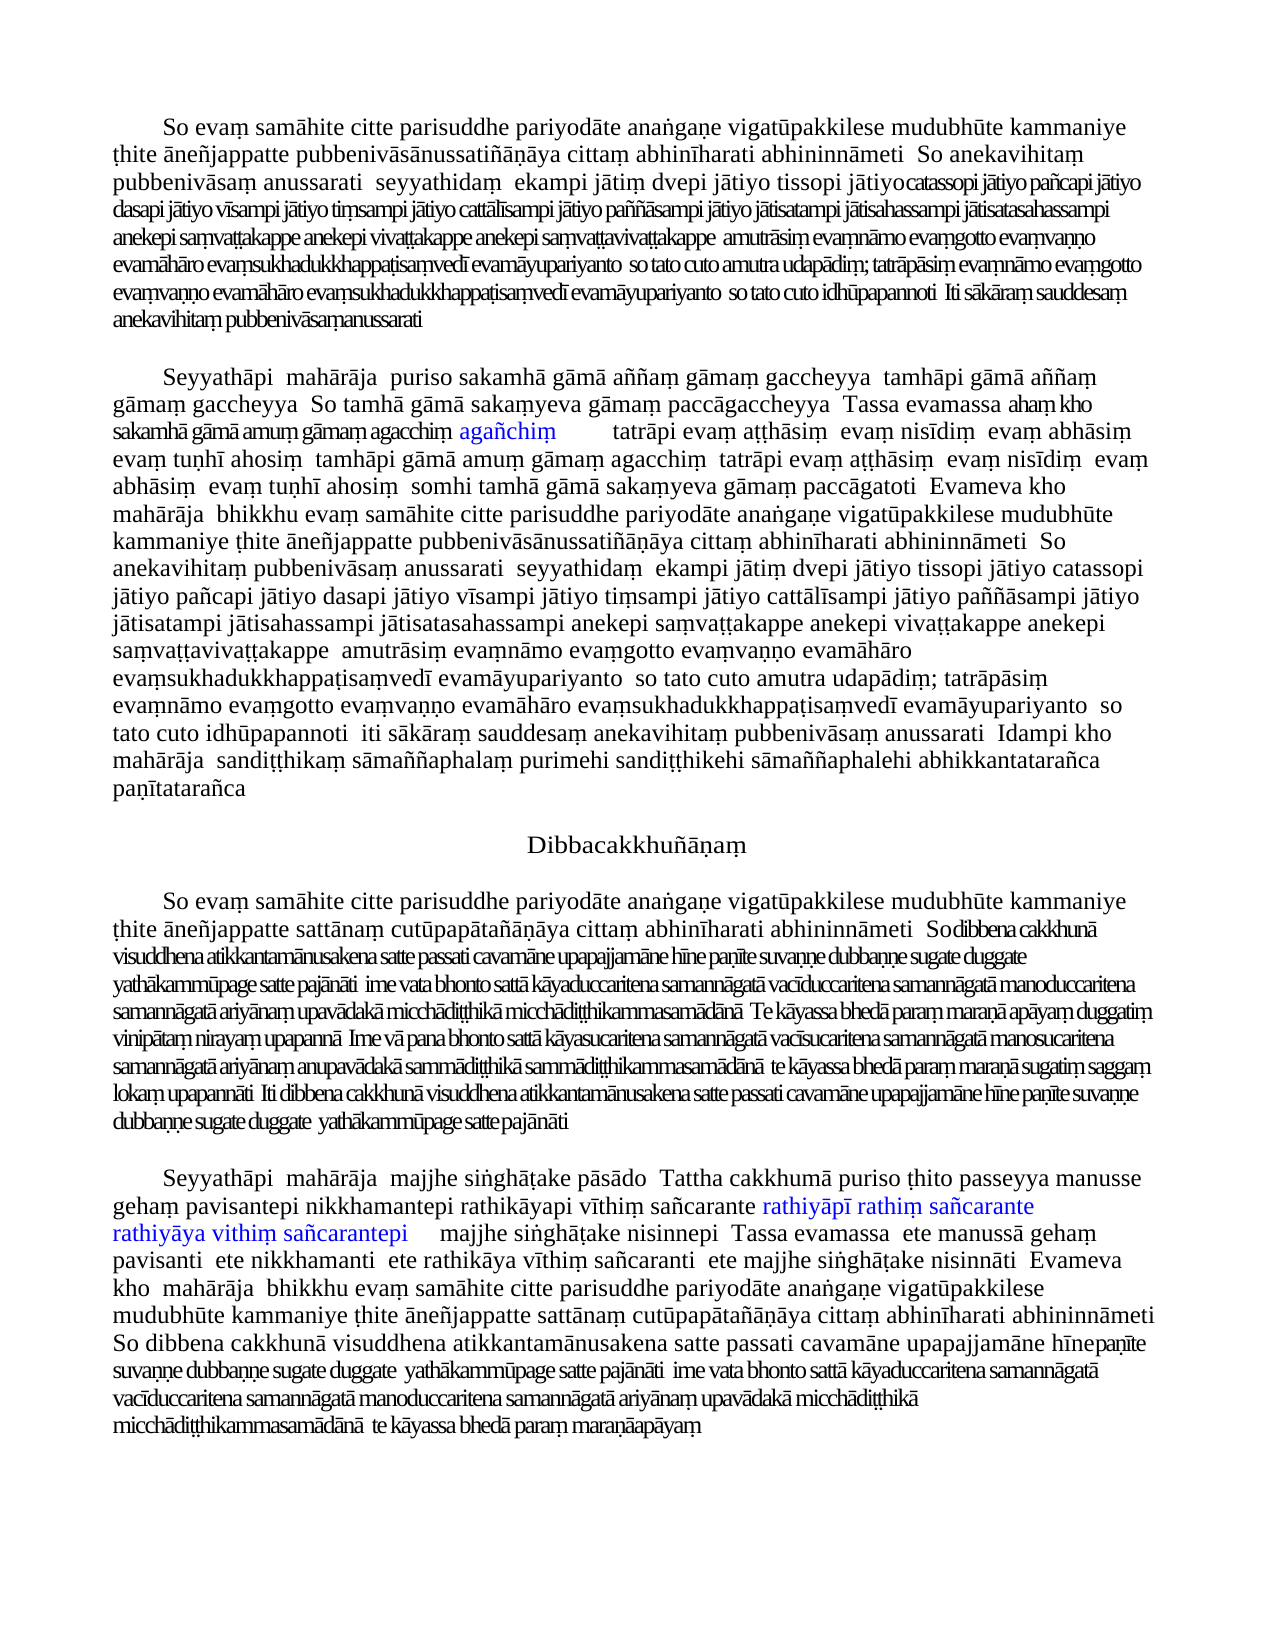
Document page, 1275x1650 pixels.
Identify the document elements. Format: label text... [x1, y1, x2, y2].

text Dibbacakkhuñāṇaṃ [100, 831, 1173, 859]
list So evaṃ samāhite citte parisuddhe pariyodāte anaṅgaṇe vigatūpakkilese mudubhūte kammaniye ṭhite āneñjappatte sattānaṃ cutūpapātañāṇāya cittaṃ abhinīharati abhininnāmeti Sodibbena cakkhunā visuddhena atikkantamānusakena satte passati cavamāne upapajjamāne hīne paṇīte suvaṇṇe dubbaṇṇe sugate duggate yathākammūpage satte pajānāti ime vata bhonto sattā kāyaduccaritena samannāgatā vacīduccaritena samannāgatā manoduccaritena samannāgatā ariyānaṃ upavādakā micchādiṭṭhikā micchādiṭṭhikammasamādānā Te kāyassa bhedā paraṃ maraṇā apāyaṃ duggatiṃ vinipātaṃ nirayaṃ upapannā Ime vā pana bhonto sattā kāyasucaritena samannāgatā vacīsucaritena samannāgatā manosucaritena samannāgatā ariyānaṃ anupavādakā sammādiṭṭhikā sammādiṭṭhikammasamādānā te kāyassa bhedā paraṃ maraṇā sugatiṃ saggaṃ lokaṃ upapannāti Iti dibbena cakkhunā visuddhena atikkantamānusakena satte passati cavamāne upapajjamāne hīne paṇīte suvaṇṇe dubbaṇṇe sugate duggate yathākammūpage sattepajānāti [112, 888, 1162, 1134]
list So evaṃ samāhite citte parisuddhe pariyodāte anaṅgaṇe vigatūpakkilese mudubhūte kammaniye ṭhite āneñjappatte pubbenivāsānussatiñāṇāya cittaṃ abhinīharati abhininnāmeti So anekavihitaṃ pubbenivāsaṃ anussarati seyyathidaṃ ekampi jātiṃ dvepi jātiyo tissopi jātiyocatassopi jātiyo pañcapi jātiyo dasapi jātiyo vīsampi jātiyo tiṃsampi jātiyo cattālīsampi jātiyo paññāsampi jātiyo jātisatampi jātisahassampi jātisatasahassampi anekepi saṃvaṭṭakappe anekepi vivaṭṭakappe anekepi saṃvaṭṭavivaṭṭakappe amutrāsiṃ evaṃnāmo evaṃgotto evaṃvaṇṇo evamāhāro evaṃsukhadukkhappaṭisaṃvedī evamāyupariyanto so tato cuto amutra udapādiṃ; tatrāpāsiṃ evaṃnāmo evaṃgotto evaṃvaṇṇo evamāhāro evaṃsukhadukkhappaṭisaṃvedī evamāyupariyanto so tato cuto idhūpapannoti Iti sākāraṃ sauddesaṃ anekavihitaṃ pubbenivāsaṃanussarati [112, 114, 1162, 333]
list Seyyathāpi mahārāja puriso sakamhā gāmā aññaṃ gāmaṃ gaccheyya tamhāpi gāmā aññaṃ gāmaṃ gaccheyya So tamhā gāmā sakaṃyeva gāmaṃ paccāgaccheyya Tassa evamassa ahaṃ kho sakamhā gāmā amuṃ gāmaṃ agacchiṃ agañchiṃ tatrāpi evaṃ aṭṭhāsiṃ evaṃ nisīdiṃ evaṃ abhāsiṃ evaṃ tuṇhī ahosiṃ tamhāpi gāmā amuṃ gāmaṃ agacchiṃ tatrāpi evaṃ aṭṭhāsiṃ evaṃ nisīdiṃ evaṃ abhāsiṃ evaṃ tuṇhī ahosiṃ somhi tamhā gāmā sakaṃyeva gāmaṃ paccāgatoti Evameva kho mahārāja bhikkhu evaṃ samāhite citte parisuddhe pariyodāte anaṅgaṇe vigatūpakkilese mudubhūte kammaniye ṭhite āneñjappatte pubbenivāsānussatiñāṇāya cittaṃ abhinīharati abhininnāmeti So anekavihitaṃ pubbenivāsaṃ anussarati seyyathidaṃ ekampi jātiṃ dvepi jātiyo tissopi jātiyo catassopi jātiyo pañcapi jātiyo dasapi jātiyo vīsampi jātiyo tiṃsampi jātiyo cattālīsampi jātiyo paññāsampi jātiyo jātisatampi jātisahassampi jātisatasahassampi anekepi saṃvaṭṭakappe anekepi vivaṭṭakappe anekepi saṃvaṭṭavivaṭṭakappe amutrāsiṃ evaṃnāmo evaṃgotto evaṃvaṇṇo evamāhāro evaṃsukhadukkhappaṭisaṃvedī evamāyupariyanto so tato cuto amutra udapādiṃ; tatrāpāsiṃ evaṃnāmo evaṃgotto evaṃvaṇṇo evamāhāro evaṃsukhadukkhappaṭisaṃvedī evamāyupariyanto so tato cuto idhūpapannoti iti sākāraṃ sauddesaṃ anekavihitaṃ pubbenivāsaṃ anussarati Idampi kho mahārāja sandiṭṭhikaṃ sāmaññaphalaṃ purimehi sandiṭṭhikehi sāmaññaphalehi abhikkantatarañca paṇītatarañca [112, 363, 1162, 801]
list Seyyathāpi mahārāja majjhe siṅghāṭake pāsādo Tattha cakkhumā puriso ṭhito passeyya manusse gehaṃ pavisantepi nikkhamantepi rathikāyapi vīthiṃ sañcarante rathiyāpī rathiṃ sañcarante rathiyāya vithiṃ sañcarantepi majjhe siṅghāṭake nisinnepi Tassa evamassa ete manussā gehaṃ pavisanti ete nikkhamanti ete rathikāya vīthiṃ sañcaranti ete majjhe siṅghāṭake nisinnāti Evameva kho mahārāja bhikkhu evaṃ samāhite citte parisuddhe pariyodāte anaṅgaṇe vigatūpakkilese mudubhūte kammaniye ṭhite āneñjappatte sattānaṃ cutūpapātañāṇāya cittaṃ abhinīharati abhininnāmeti So dibbena cakkhunā visuddhena atikkantamānusakena satte passati cavamāne upapajjamāne hīnepaṇīte suvaṇṇe dubbaṇṇe sugate duggate yathākammūpage satte pajānāti ime vata bhonto sattā kāyaduccaritena samannāgatā vacīduccaritena samannāgatā manoduccaritena samannāgatā ariyānaṃ upavādakā micchādiṭṭhikā micchādiṭṭhikammasamādānā te kāyassa bhedā paraṃ maraṇāapāyaṃ [112, 1165, 1162, 1439]
